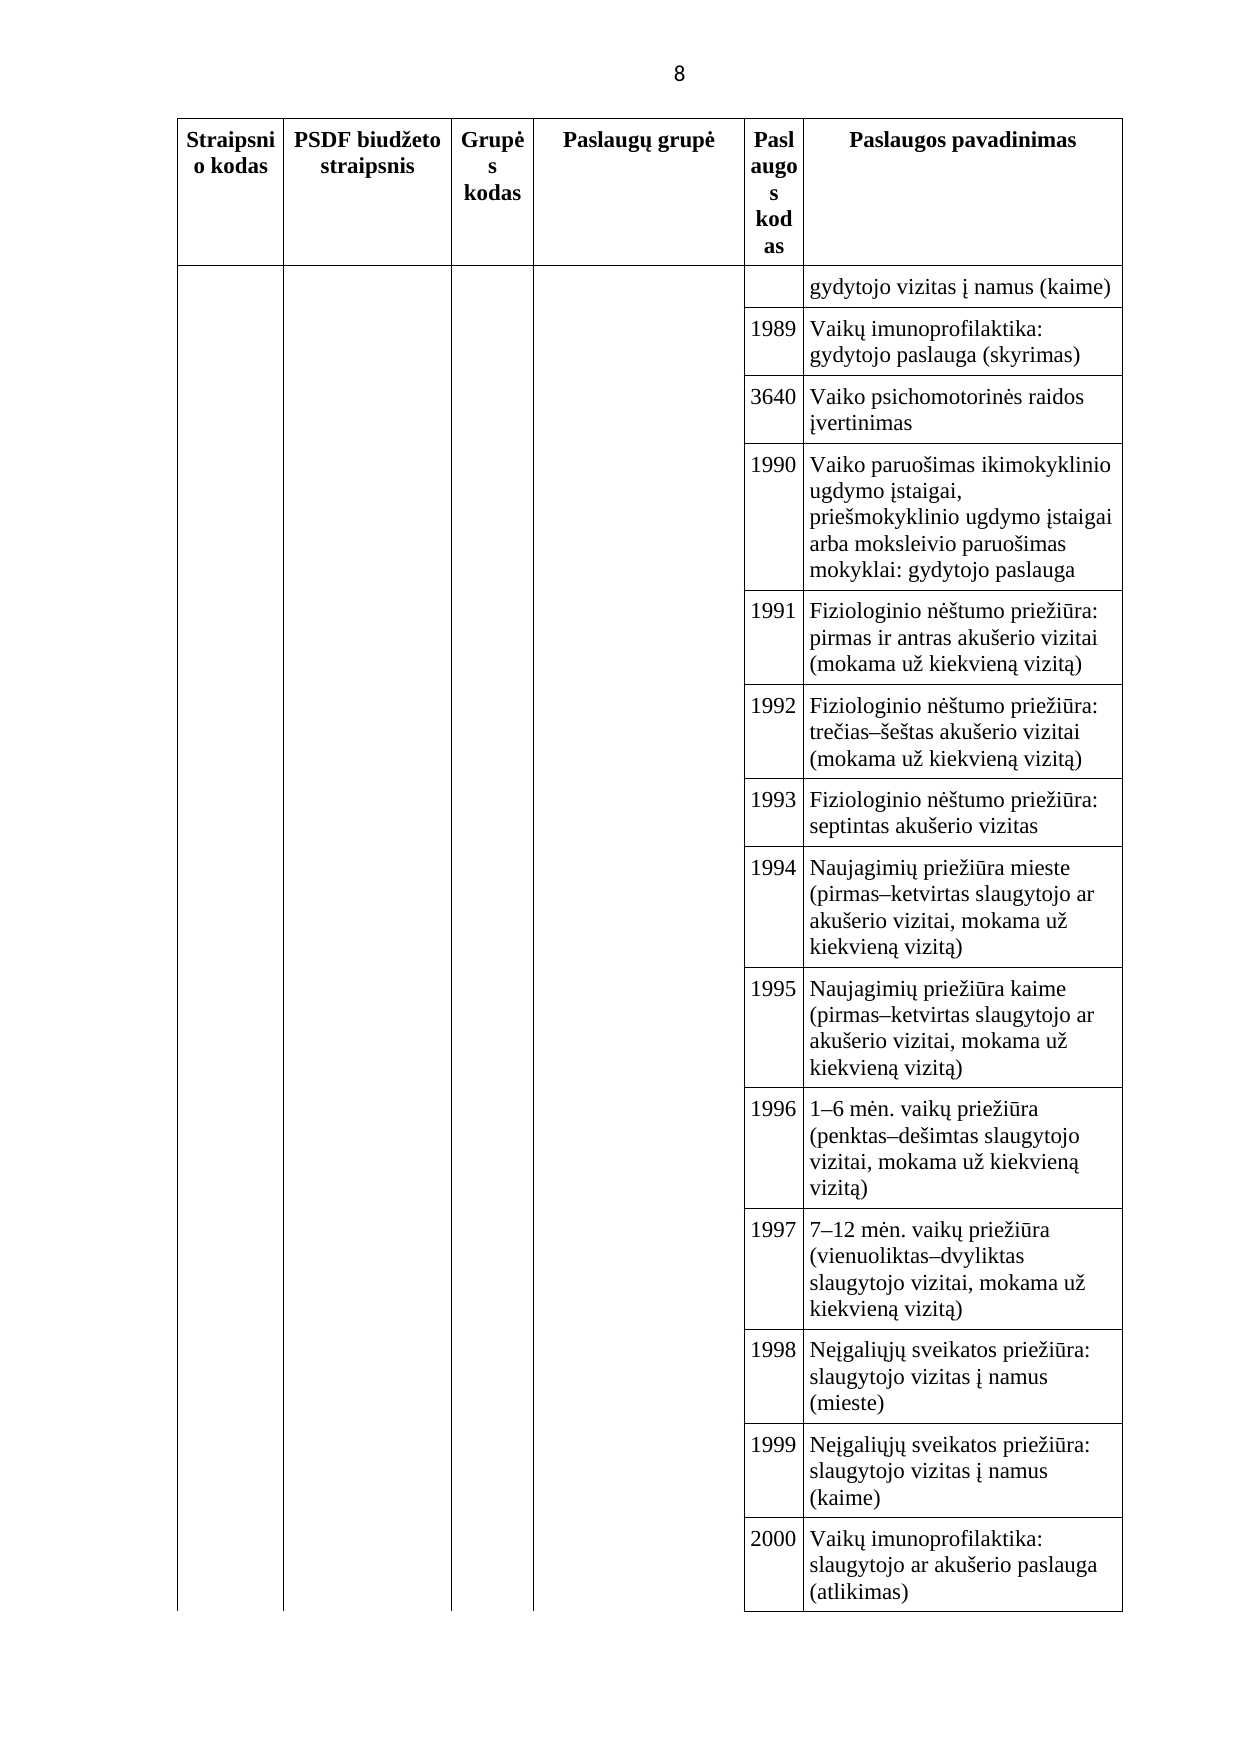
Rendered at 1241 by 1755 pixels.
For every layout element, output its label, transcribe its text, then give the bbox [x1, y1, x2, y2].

table_cell 1995 [745, 968, 803, 1087]
table_cell [452, 1208, 533, 1328]
table_header Grupės kodas [452, 119, 533, 265]
table_cell [284, 1423, 451, 1517]
table_cell [534, 307, 744, 374]
table_cell [178, 375, 283, 442]
table_cell [178, 967, 283, 1087]
table_cell [452, 443, 533, 589]
table_cell 1996 [745, 1088, 803, 1208]
table_cell [284, 307, 451, 374]
table_cell [534, 778, 744, 846]
table_cell [534, 266, 744, 307]
table_cell Vaiko psichomotorinės raidos įvertinimas [804, 376, 1122, 442]
table_cell [452, 778, 533, 846]
table_cell [284, 778, 451, 846]
table_cell 1998 [745, 1330, 803, 1423]
table_cell [534, 590, 744, 684]
table_cell 1–6 mėn. vaikų priežiūra (penktas–dešimtas slaugytojo vizitai, mokama už kiekvieną vizitą) [804, 1088, 1122, 1208]
table_cell [534, 1329, 744, 1423]
table_cell [452, 967, 533, 1087]
table_cell 1992 [745, 685, 803, 778]
table_cell Naujagimių priežiūra kaime (pirmas–ketvirtas slaugytojo ar akušerio vizitai, mokama už kiekvieną vizitą) [804, 968, 1122, 1087]
table_cell Naujagimių priežiūra mieste (pirmas–ketvirtas slaugytojo ar akušerio vizitai, mokama už kiekvieną vizitą) [804, 847, 1122, 967]
table_cell [178, 1208, 283, 1328]
table_cell 7–12 mėn. vaikų priežiūra (vienuoliktas–dvyliktas slaugytojo vizitai, mokama už kiekvieną vizitą) [804, 1209, 1122, 1328]
table_cell 1991 [745, 591, 803, 684]
table_cell [178, 266, 283, 307]
table_cell [452, 590, 533, 684]
table_cell [534, 1517, 744, 1611]
table_cell [452, 375, 533, 442]
table_cell 1999 [745, 1424, 803, 1517]
table_cell [178, 1087, 283, 1208]
table_cell [178, 1423, 283, 1517]
table_cell Fiziologinio nėštumo priežiūra: pirmas ir antras akušerio vizitai (mokama už kiekvieną vizitą) [804, 591, 1122, 684]
table_cell [284, 846, 451, 967]
table_cell 1993 [745, 779, 803, 846]
table_cell [534, 375, 744, 442]
table_cell [452, 1517, 533, 1611]
table_cell 1994 [745, 847, 803, 967]
table_cell [534, 967, 744, 1087]
table_cell Vaikų imunoprofilaktika: gydytojo paslauga (skyrimas) [804, 308, 1122, 374]
table_cell [745, 266, 803, 307]
table_cell [452, 266, 533, 307]
table_cell Fiziologinio nėštumo priežiūra: trečias–šeštas akušerio vizitai (mokama už kiekvieną vizitą) [804, 685, 1122, 778]
table_cell [534, 443, 744, 589]
table_cell 1989 [745, 308, 803, 374]
table_cell [534, 1423, 744, 1517]
table_cell 1990 [745, 444, 803, 589]
table_header Paslaugų grupė [534, 119, 744, 265]
table_cell [284, 1329, 451, 1423]
table_cell [452, 307, 533, 374]
table_cell [284, 684, 451, 778]
table_cell [284, 590, 451, 684]
table_header Paslaugos pavadinimas [804, 119, 1122, 265]
table_cell [284, 375, 451, 442]
table_cell [178, 1517, 283, 1611]
table_cell Vaikų imunoprofilaktika: slaugytojo ar akušerio paslauga (atlikimas) [804, 1518, 1122, 1611]
table_cell [178, 1329, 283, 1423]
table_header Paslaugos kodas [745, 119, 803, 265]
table_cell [178, 590, 283, 684]
table_cell [178, 846, 283, 967]
table_cell [178, 307, 283, 374]
table_cell [452, 1329, 533, 1423]
table_cell [452, 684, 533, 778]
table_cell [534, 846, 744, 967]
table_cell [284, 1517, 451, 1611]
table_cell [284, 967, 451, 1087]
table_cell [452, 846, 533, 967]
table_cell [452, 1087, 533, 1208]
table_cell [284, 1208, 451, 1328]
table_cell 1997 [745, 1209, 803, 1328]
table_cell [284, 266, 451, 307]
table_cell [178, 684, 283, 778]
table_cell 3640 [745, 376, 803, 442]
table_cell gydytojo vizitas į namus (kaime) [804, 266, 1122, 307]
table_cell [534, 684, 744, 778]
table_header Straipsnio kodas [178, 119, 283, 265]
table_cell [284, 1087, 451, 1208]
table_cell [178, 778, 283, 846]
table_cell [178, 443, 283, 589]
table_cell [452, 1423, 533, 1517]
table_cell Vaiko paruošimas ikimokyklinio ugdymo įstaigai, priešmokyklinio ugdymo įstaigai arba moksleivio paruošimas mokyklai: gydytojo paslauga [804, 444, 1122, 589]
table_cell [534, 1208, 744, 1328]
table_cell Neįgaliųjų sveikatos priežiūra: slaugytojo vizitas į namus (kaime) [804, 1424, 1122, 1517]
table_cell [284, 443, 451, 589]
table_cell Neįgaliųjų sveikatos priežiūra: slaugytojo vizitas į namus (mieste) [804, 1330, 1122, 1423]
table_header PSDF biudžeto straipsnis [284, 119, 451, 265]
table_cell Fiziologinio nėštumo priežiūra: septintas akušerio vizitas [804, 779, 1122, 846]
table_cell 2000 [745, 1518, 803, 1611]
table_cell [534, 1087, 744, 1208]
